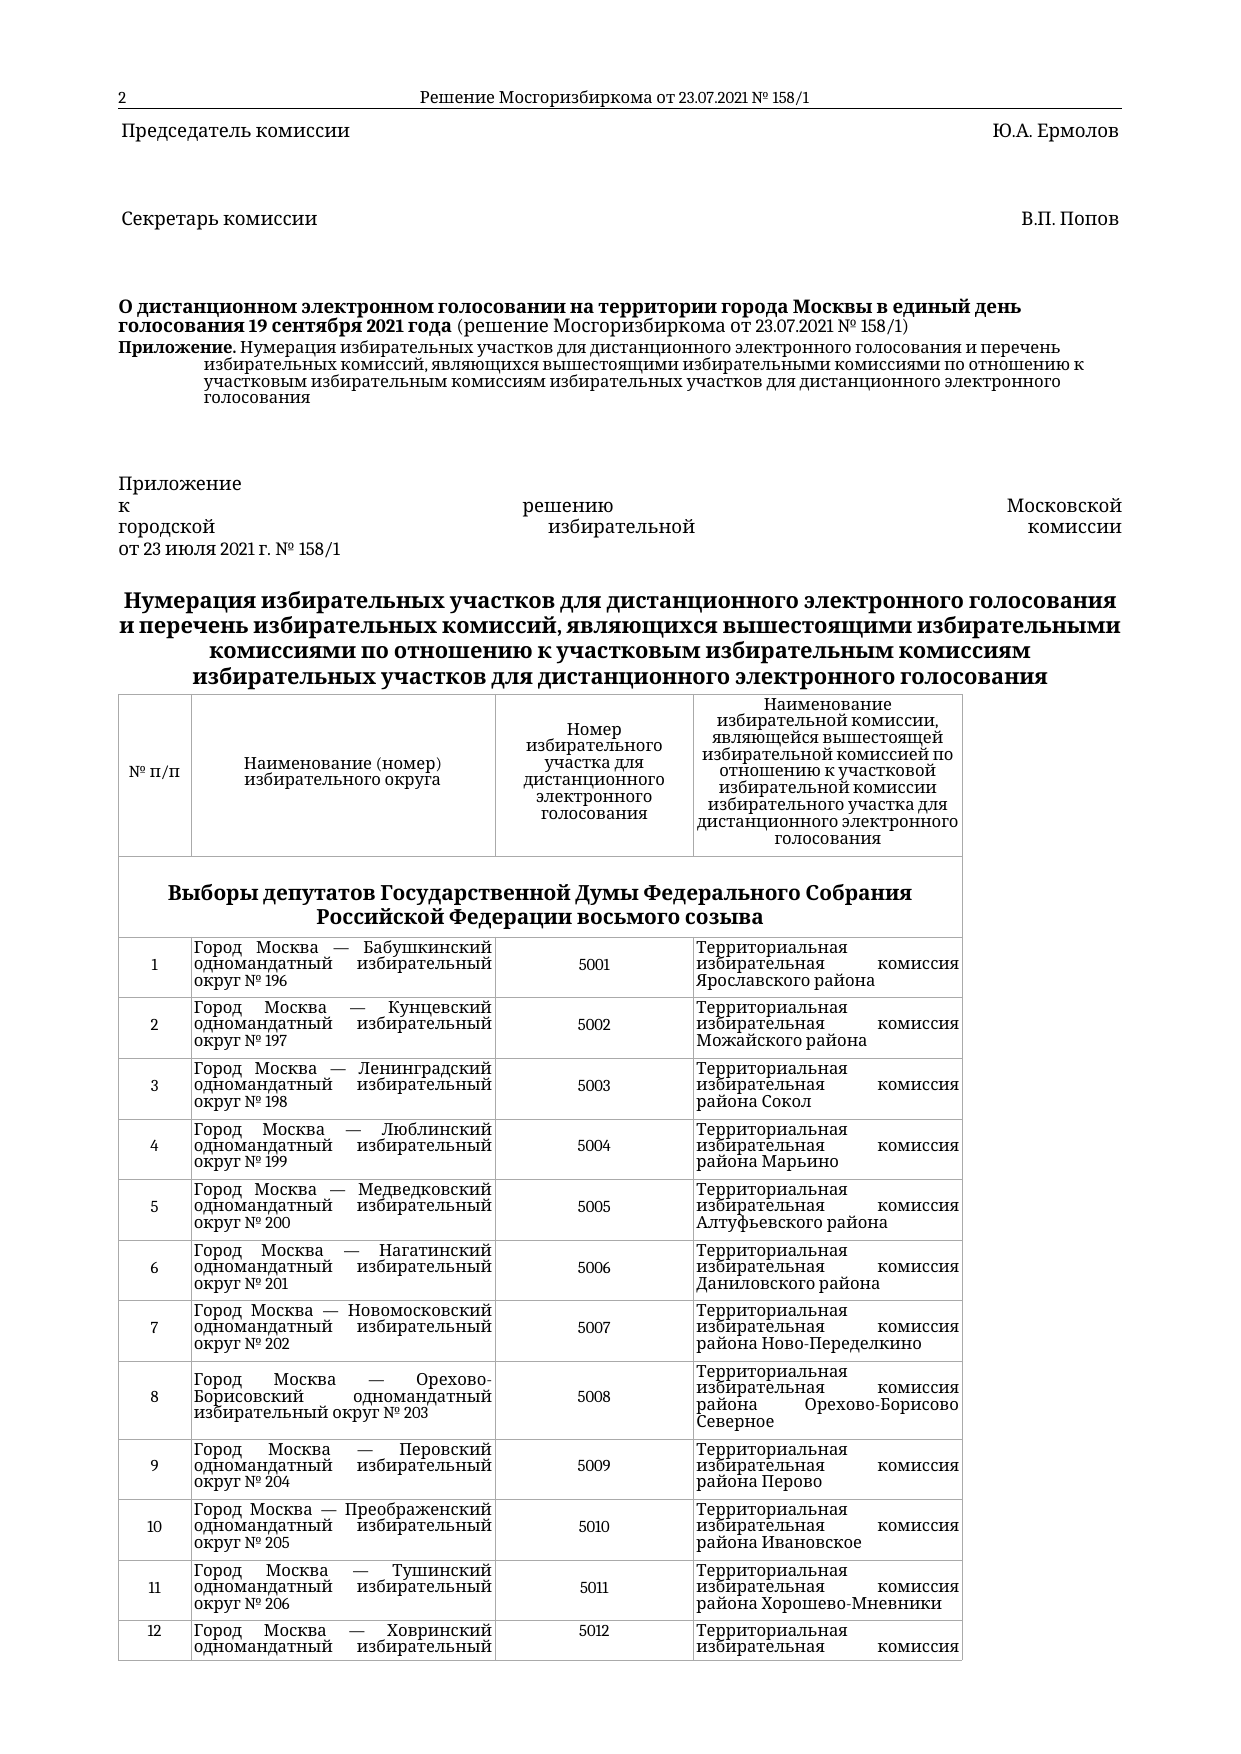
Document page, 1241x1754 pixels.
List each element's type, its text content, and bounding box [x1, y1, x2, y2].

table_cell 7 [119, 1301, 191, 1361]
table_cell 5004 [496, 1120, 693, 1179]
table_header В.П. Попов [781, 206, 1122, 237]
text Приложение. Нумерация избирательных участков для дистанционного электронного голосования и перечень избирательных комиссий, являющихся вышестоящими избирательными комиссиями по отношению к участковым избирательным комиссиям избирательных участков для дистанционного электронного голосования [118, 341, 1122, 407]
table_cell Территориальная избирательная комиссия Ярославского района [694, 938, 962, 997]
table_cell 11 [119, 1561, 191, 1620]
table_cell Территориальная избирательная комиссия района Хорошево-Мневники [694, 1561, 962, 1620]
table_cell Территориальная избирательная комиссия района Ивановское [694, 1500, 962, 1560]
table_cell Город Москва — Ленинградский одномандатный избирательный округ № 198 [192, 1059, 495, 1118]
table_cell Территориальная избирательная комиссия района Марьино [694, 1120, 962, 1179]
table_cell Город Москва — Кунцевский одномандатный избирательный округ № 197 [192, 998, 495, 1058]
table_header Секретарь комиссии [118, 206, 781, 237]
table_cell 6 [119, 1241, 191, 1300]
table_cell Город Москва — Нагатинский одномандатный избирательный округ № 201 [192, 1241, 495, 1300]
table_cell 8 [119, 1362, 191, 1438]
table_cell Город Москва — Бабушкинский одномандатный избирательный округ № 196 [192, 938, 495, 997]
table_cell 5008 [496, 1362, 693, 1438]
table_cell 10 [119, 1500, 191, 1560]
table_header Председатель комиссии [118, 118, 781, 148]
table_cell 5 [119, 1180, 191, 1240]
table_cell 5001 [496, 938, 693, 997]
table_cell Город Москва — Перовский одномандатный избирательный округ № 204 [192, 1440, 495, 1499]
table_header № п/п [119, 695, 191, 856]
table_cell Город Москва — Ховринский одномандатный избирательный [192, 1621, 495, 1660]
table_cell Территориальная избирательная комиссия [694, 1621, 962, 1660]
table_cell Территориальная избирательная комиссия района Орехово-Борисово Северное [694, 1362, 962, 1438]
table_cell Территориальная избирательная комиссия района Сокол [694, 1059, 962, 1118]
table_cell 5002 [496, 998, 693, 1058]
table_cell Территориальная избирательная комиссия Даниловского района [694, 1241, 962, 1300]
text Приложение к решению Московской городской избирательной комиссии от 23 июля 2021 г. № 158/1 [118, 473, 1122, 560]
table_cell 9 [119, 1440, 191, 1499]
table_cell Территориальная избирательная комиссия Алтуфьевского района [694, 1180, 962, 1240]
table_cell 3 [119, 1059, 191, 1118]
text О дистанционном электронном голосовании на территории города Москвы в единый день голосования 19 сентября 2021 года (решение Мосгоризбиркома от 23.07.2021 № 158/1) [118, 299, 1122, 336]
table_cell 2 [119, 998, 191, 1058]
table_cell Город Москва — Тушинский одномандатный избирательный округ № 206 [192, 1561, 495, 1620]
table_cell 5012 [496, 1621, 693, 1660]
table_cell Город Москва — Преображенский одномандатный избирательный округ № 205 [192, 1500, 495, 1560]
table_cell 1 [119, 938, 191, 997]
table_cell 5011 [496, 1561, 693, 1620]
table_cell 5010 [496, 1500, 693, 1560]
table_cell 5006 [496, 1241, 693, 1300]
table_cell Территориальная избирательная комиссия района Ново-Переделкино [694, 1301, 962, 1361]
table_cell 5007 [496, 1301, 693, 1361]
table_cell Город Москва — Медведковский одномандатный избирательный округ № 200 [192, 1180, 495, 1240]
table_header Наименование (номер) избирательного округа [192, 695, 495, 856]
table_cell Территориальная избирательная комиссия Можайского района [694, 998, 962, 1058]
table_cell 5009 [496, 1440, 693, 1499]
table_cell 4 [119, 1120, 191, 1179]
table_cell Город Москва — Люблинский одномандатный избирательный округ № 199 [192, 1120, 495, 1179]
table_cell 5005 [496, 1180, 693, 1240]
table_header Ю.А. Ермолов [781, 118, 1122, 148]
table_cell Город Москва — Новомосковский одномандатный избирательный округ № 202 [192, 1301, 495, 1361]
table_cell 5003 [496, 1059, 693, 1118]
table_cell Выборы депутатов Государственной Думы Федерального Собрания Российской Федерации восьмого созыва [119, 857, 962, 937]
table_cell Город Москва — Орехово-Борисовский одномандатный избирательный округ № 203 [192, 1362, 495, 1438]
table_cell Территориальная избирательная комиссия района Перово [694, 1440, 962, 1499]
subtitle Нумерация избирательных участков для дистанционного электронного голосования и перечень избирательных комиссий, являющихся вышестоящими избирательными комиссиями по отношению к участковым избирательным комиссиям избирательных участков для дистанционного электронного голосования [118, 589, 1122, 689]
table_cell 12 [119, 1621, 191, 1660]
table_header Наименование избирательной комиссии, являющейся вышестоящей избирательной комиссией по отношению к участковой избирательной комиссии избирательного участка для дистанционного электронного голосования [694, 695, 962, 856]
table_header Номер избирательного участка для дистанционного электронного голосования [496, 695, 693, 856]
